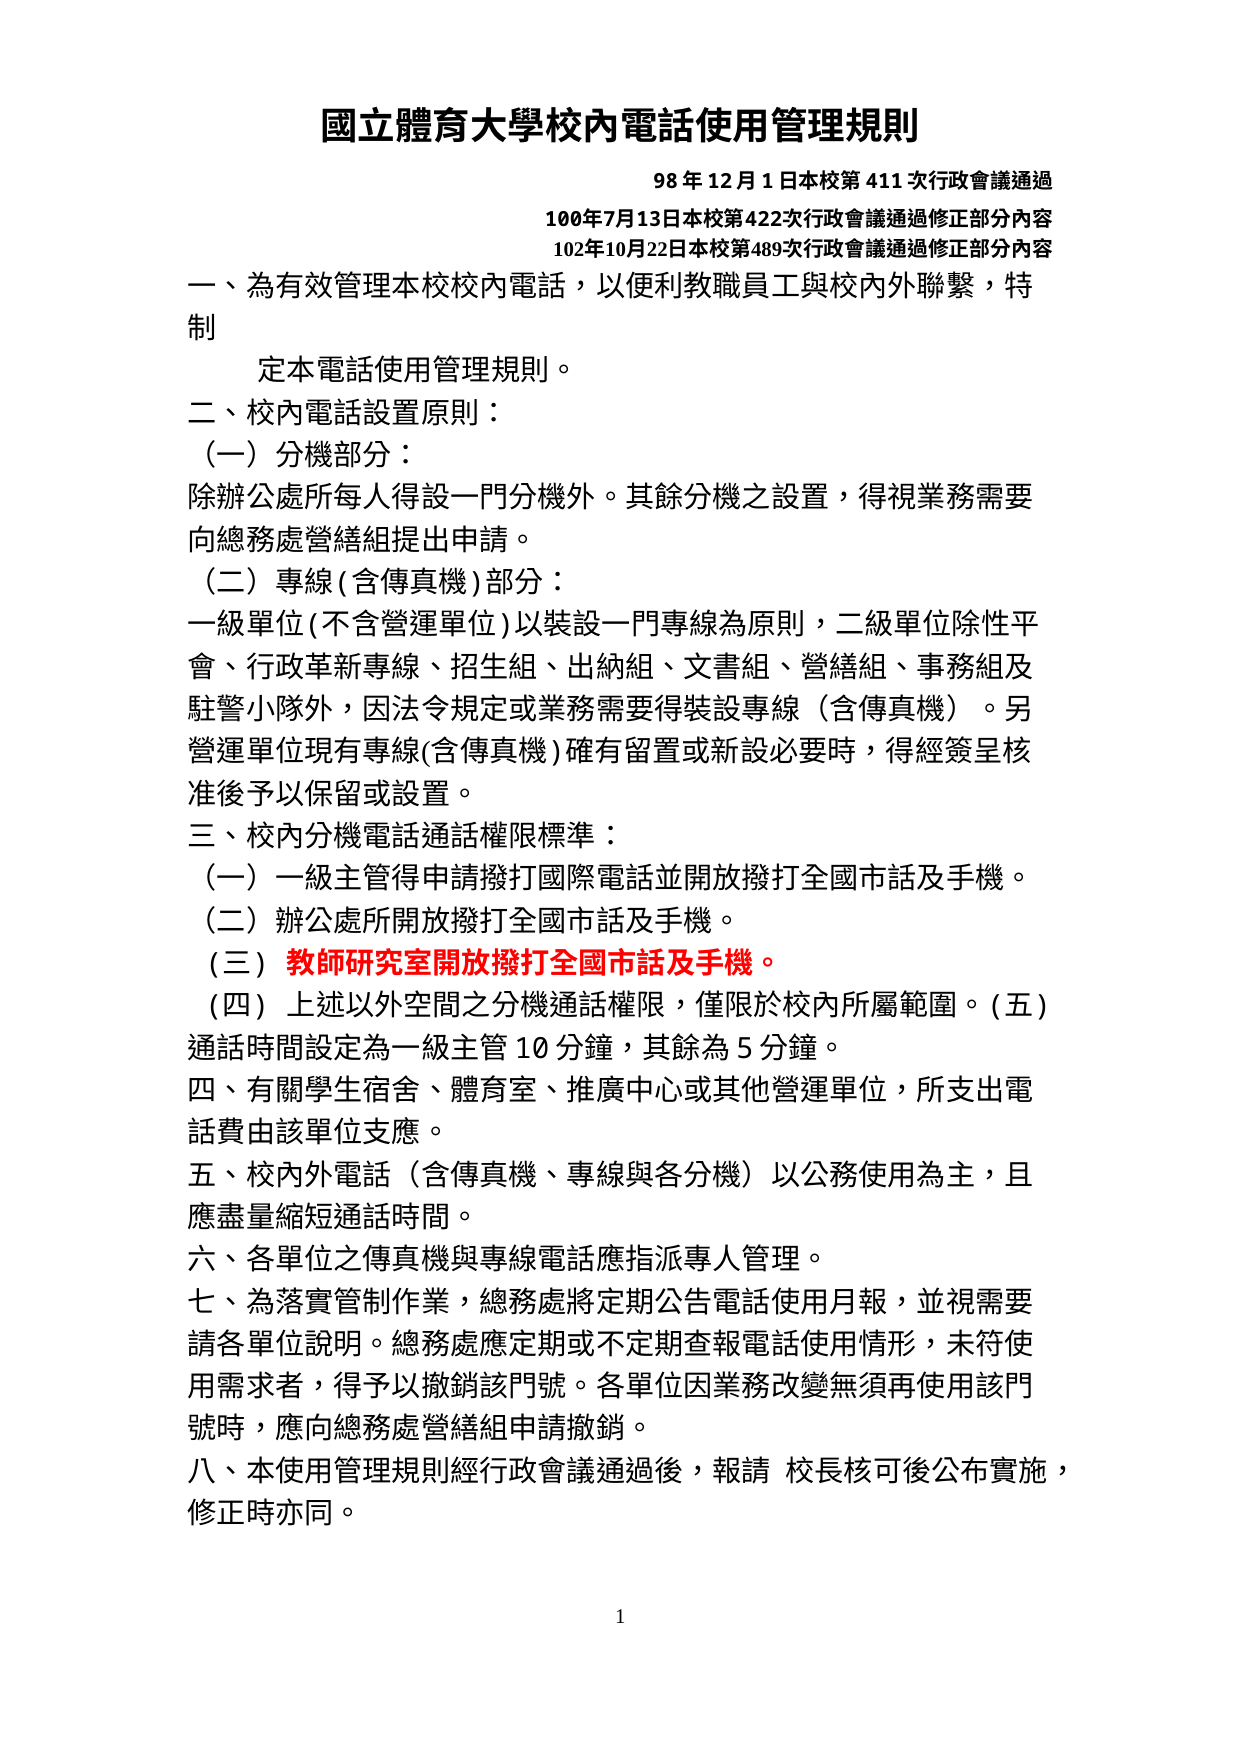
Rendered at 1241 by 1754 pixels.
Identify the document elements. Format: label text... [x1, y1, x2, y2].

text 除辦公處所每人得設一門分機外。其餘分機之設置，得視業務需要向總務處營繕組提出申請。 [187, 474, 1053, 558]
text 四、有關學生宿舍、體育室、推廣中心或其他營運單位，所支出電話費由該單位支應。 [187, 1067, 1053, 1151]
text （二）辦公處所開放撥打全國市話及手機。 [187, 897, 1053, 939]
text 用需求者，得予以撤銷該門號。各單位因業務改變無須再使用該門號時，應向總務處營繕組申請撤銷。 [187, 1363, 1053, 1447]
text 國立體育大學校內電話使用管理規則 [187, 96, 1053, 151]
text 二、校內電話設置原則： [187, 389, 1053, 432]
text (三) 教師研究室開放撥打全國市話及手機。 [187, 939, 1053, 982]
text 八、本使用管理規則經行政會議通過後，報請 校長核可後公布實施，修正時亦同。 [187, 1447, 1053, 1532]
text 定本電話使用管理規則。 [187, 347, 1053, 389]
text 100年7月13日本校第422次行政會議通過修正部分內容 [187, 202, 1053, 232]
text （一）一級主管得申請撥打國際電話並開放撥打全國市話及手機。 [187, 855, 1053, 897]
text (四) 上述以外空間之分機通話權限，僅限於校內所屬範圍。(五) 通話時間設定為一級主管10分鐘，其餘為5分鐘。 [187, 982, 1053, 1067]
text （一）分機部分： [187, 432, 1053, 474]
text 五、校內外電話（含傳真機、專線與各分機）以公務使用為主，且應盡量縮短通話時間。 [187, 1151, 1053, 1236]
text 三、校內分機電話通話權限標準： [187, 813, 1053, 855]
text 六、各單位之傳真機與專線電話應指派專人管理。 [187, 1236, 1053, 1278]
text 一、為有效管理本校校內電話，以便利教職員工與校內外聯繫，特制 [187, 262, 1053, 347]
text 一級單位(不含營運單位)以裝設一門專線為原則，二級單位除性平會、行政革新專線、招生組、出納組、文書組、營繕組、事務組及駐警小隊外，因法令規定或業務需要得裝設專線（含傳真機）。另營運單位現有專線(含傳真機)確有留置或新設必要時，得經簽呈核准後予以保留或設置。 [187, 601, 1053, 813]
text 102年10月22日本校第489次行政會議通過修正部分內容 [187, 232, 1053, 262]
text 七、為落實管制作業，總務處將定期公告電話使用月報，並視需要請各單位說明。總務處應定期或不定期查報電話使用情形，未符使 [187, 1278, 1053, 1363]
text 98年12月1日本校第411次行政會議通過 [187, 164, 1053, 194]
text （二）專線(含傳真機)部分： [187, 558, 1053, 601]
